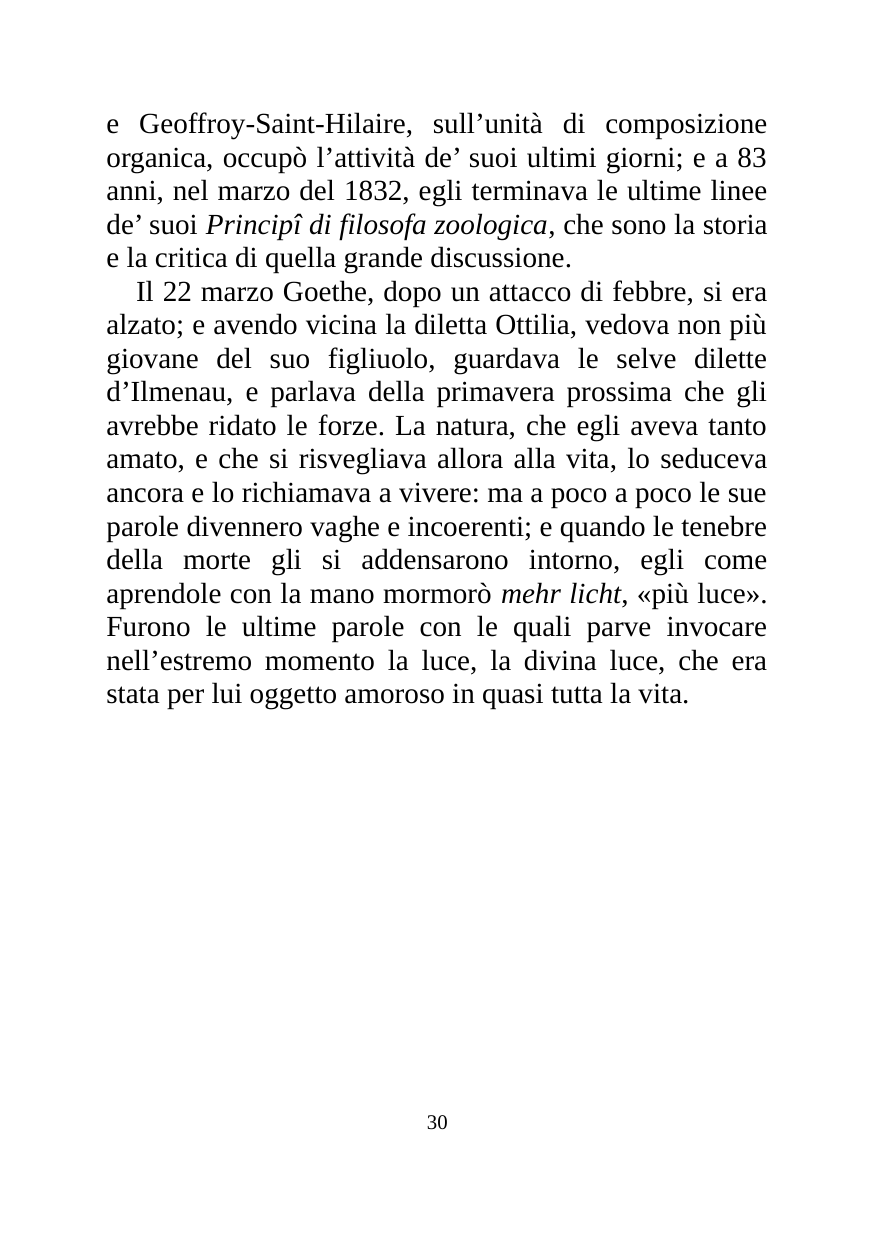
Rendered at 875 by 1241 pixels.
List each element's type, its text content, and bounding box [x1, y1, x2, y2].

text e Geoffroy-Saint-Hilaire, sull’unità di composizione organica, occupò l’attività de’ suoi ultimi giorni; e a 83 anni, nel marzo del 1832, egli terminava le ultime linee de’ suoi Principî di filosofa zoologica, che sono la storia e la critica di quella grande discussione. [106, 106, 768, 274]
text Il 22 marzo Goethe, dopo un attacco di febbre, si era alzato; e avendo vicina la diletta Ottilia, vedova non più giovane del suo figliuolo, guardava le selve dilette d’Ilmenau, e parlava della primavera prossima che gli avrebbe ridato le forze. La natura, che egli aveva tanto amato, e che si risvegliava allora alla vita, lo seduceva ancora e lo richiamava a vivere: ma a poco a poco le sue parole divennero vaghe e incoerenti; e quando le tenebre della morte gli si addensarono intorno, egli come aprendole con la mano mormorò mehr licht, «più luce». Furono le ultime parole con le quali parve invocare nell’estremo momento la luce, la divina luce, che era stata per lui oggetto amoroso in quasi tutta la vita. [106, 274, 768, 710]
